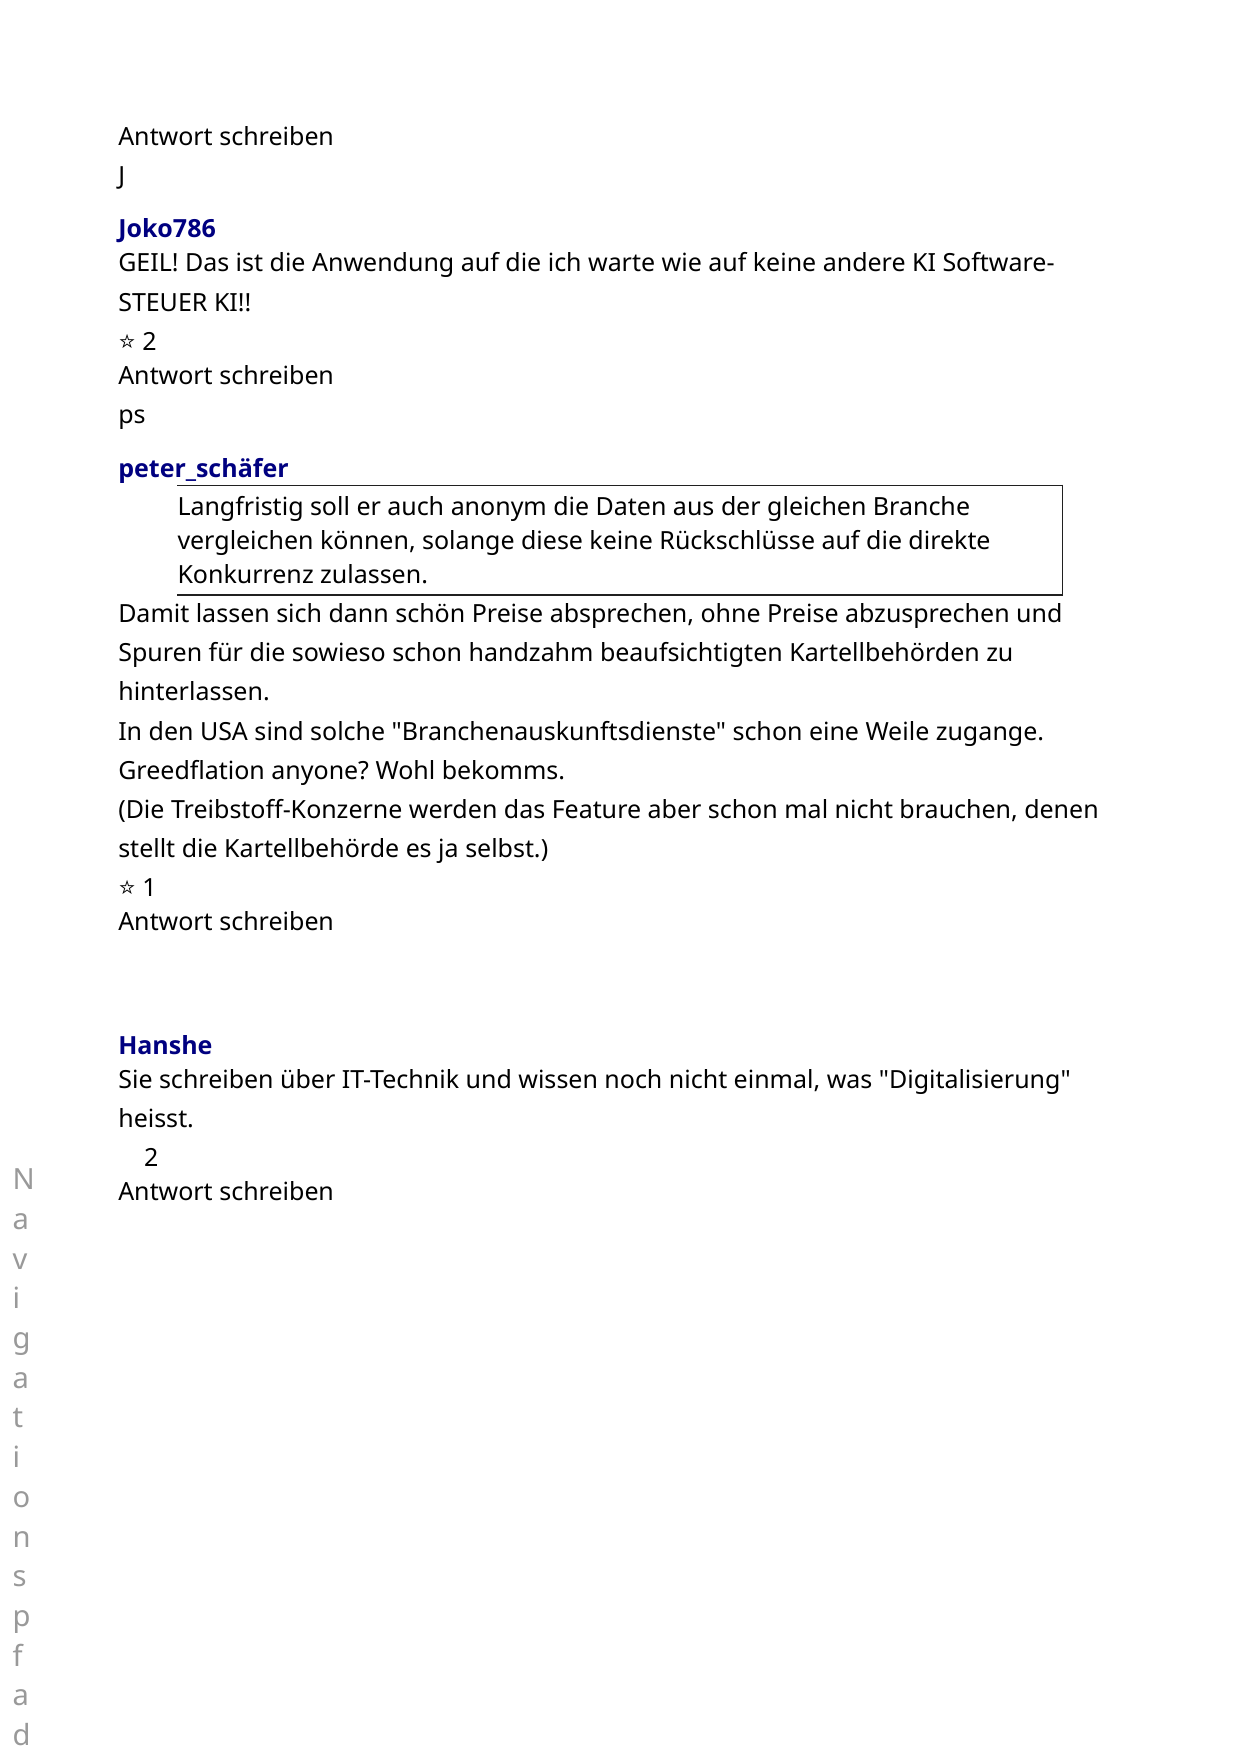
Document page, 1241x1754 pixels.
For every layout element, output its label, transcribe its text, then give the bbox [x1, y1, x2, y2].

text Sie schreiben über IT-Technik und wissen noch nicht einmal, was "Digitalisierung" heisst. [118, 1062, 1122, 1135]
text In den USA sind solche "Branchenauskunftsdienste" schon eine Weile zugange. Greedflation anyone? Wohl bekomms. [118, 713, 1122, 786]
text 🤨 2 [118, 1140, 1122, 1174]
text ps [118, 397, 1122, 431]
text ⭐️ 2 [118, 323, 1122, 357]
text J [118, 157, 1122, 191]
text GEIL! Das ist die Anwendung auf die ich warte wie auf keine andere KI Software- STEUER KI!! [118, 245, 1122, 318]
text Antwort schreiben [118, 118, 1122, 152]
text Antwort schreiben [118, 1174, 1122, 1208]
subtitle Joko786 [118, 211, 1122, 245]
text Antwort schreiben [118, 904, 1122, 938]
text (Die Treibstoff-Konzerne werden das Feature aber schon mal nicht brauchen, denen stellt die Kartellbehörde es ja selbst.) [118, 791, 1122, 865]
text Langfristig soll er auch anonym die Daten aus der gleichen Branche vergleichen können, solange diese keine Rückschlüsse auf die direkte Konkurrenz zulassen. [177, 486, 1062, 594]
subtitle Hanshe [118, 1027, 1122, 1062]
text Damit lassen sich dann schön Preise absprechen, ohne Preise abzusprechen und Spuren für die sowieso schon handzahm beaufsichtigten Kartellbehörden zu hinterlassen. [118, 596, 1122, 708]
text Antwort schreiben [118, 357, 1122, 392]
subtitle peter_schäfer [118, 450, 1122, 484]
text ⭐️ 1 [118, 870, 1122, 904]
